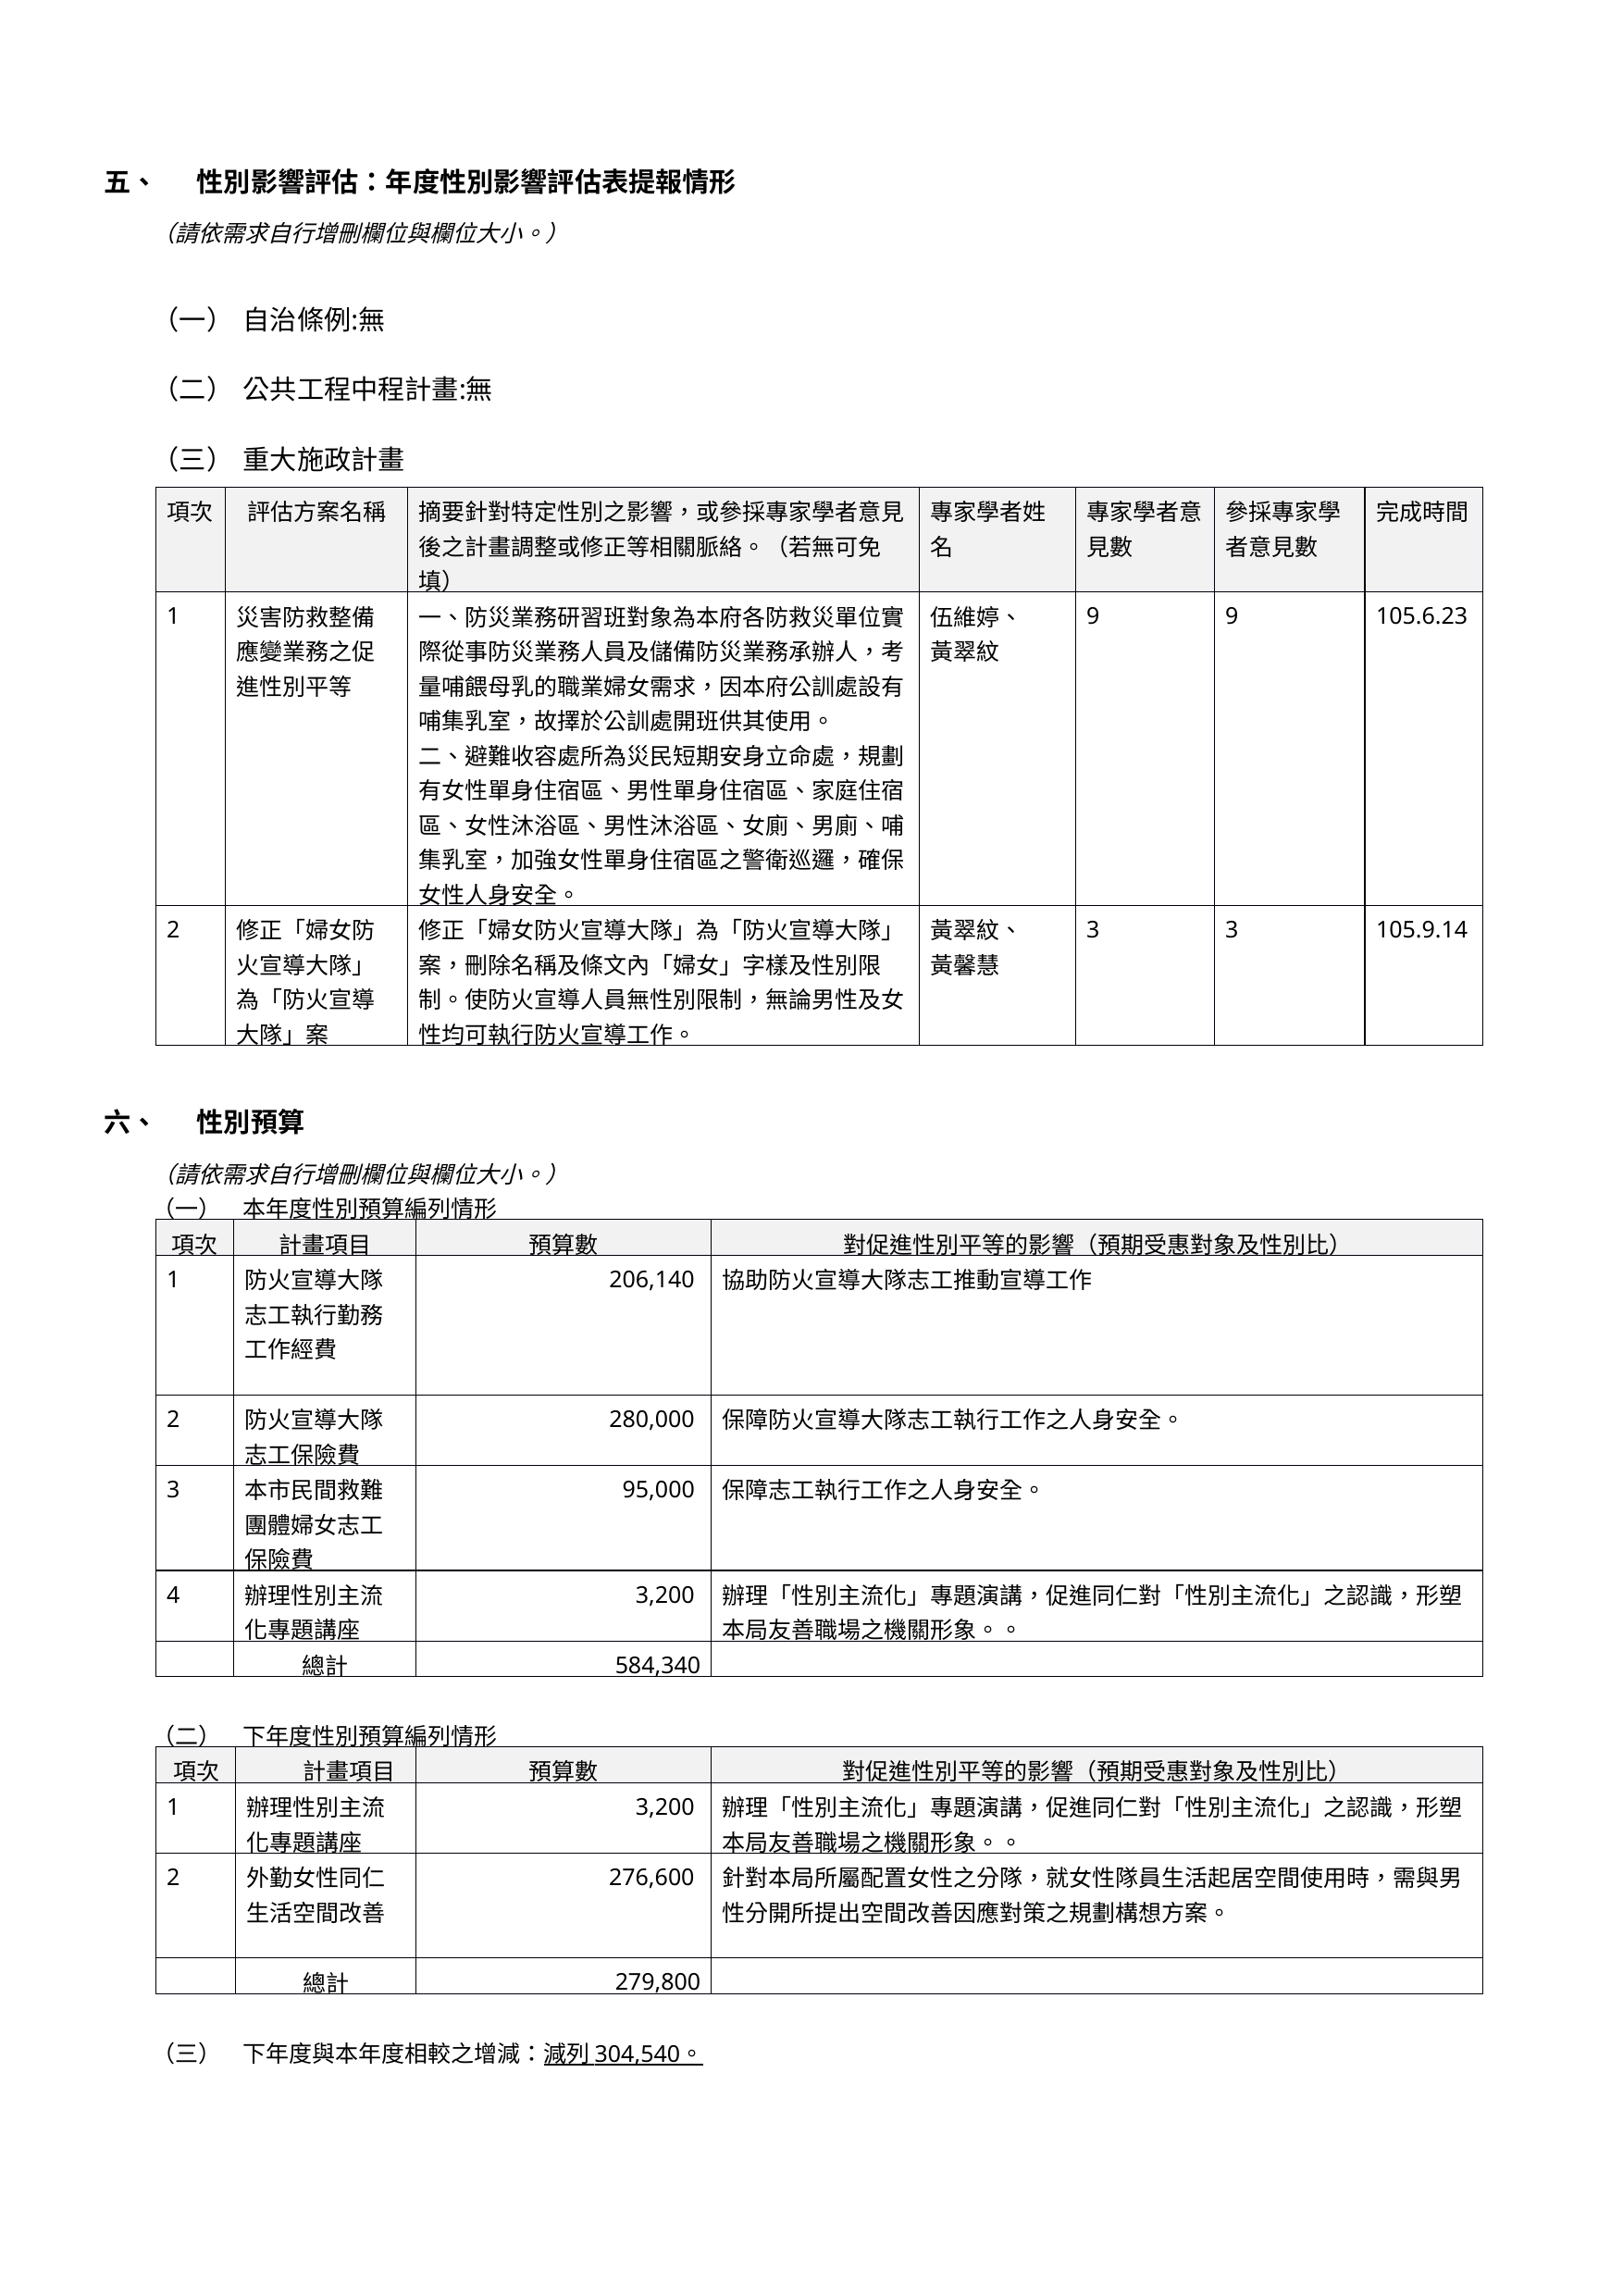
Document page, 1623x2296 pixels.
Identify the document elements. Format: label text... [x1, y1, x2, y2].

table_cell 279,800 [416, 1958, 711, 1993]
table_cell 防火宣導大隊志工保險費 [234, 1396, 415, 1465]
table_cell 3 [1076, 906, 1214, 1045]
table_cell 4 [156, 1571, 233, 1640]
table_cell 2 [156, 906, 225, 1045]
list 性別預算 [104, 1080, 1518, 1149]
table_header 項次 [156, 488, 225, 591]
list （請依需求自行增刪欄位與欄位大小。） [152, 209, 1518, 243]
list 公共工程中程計畫:無 [152, 348, 1518, 417]
table_cell 總計 [234, 1642, 415, 1676]
table_cell 保障志工執行工作之人身安全。 [712, 1466, 1482, 1570]
table_header 項次 [156, 1747, 235, 1782]
table_cell 276,600 [416, 1854, 711, 1957]
list 自治條例:無 [152, 279, 1518, 348]
table_header 參採專家學者意見數 [1215, 488, 1364, 591]
table_header 項次 [156, 1220, 233, 1255]
table_cell 辦理性別主流化專題講座 [234, 1571, 415, 1640]
table_cell 防火宣導大隊志工執行勤務工作經費 [234, 1256, 415, 1395]
table_cell 105.9.14 [1366, 906, 1482, 1045]
table_cell 修正「婦女防火宣導大隊」為「防火宣導大隊」案 [226, 906, 407, 1045]
table_cell 本市民間救難團體婦女志工保險費 [234, 1466, 415, 1570]
table_cell 1 [156, 1256, 233, 1395]
table_cell 總計 [236, 1958, 415, 1993]
table_cell 辦理「性別主流化」專題演講，促進同仁對「性別主流化」之認識，形塑本局友善職場之機關形象。。 [712, 1571, 1482, 1640]
table_cell 黃翠紋、 黃馨慧 [920, 906, 1075, 1045]
table_cell 3,200 [416, 1783, 711, 1853]
list （請依需求自行增刪欄位與欄位大小。） [152, 1149, 1518, 1185]
table_cell 1 [156, 592, 225, 905]
table_header 評估方案名稱 [226, 488, 407, 591]
table_cell 3 [1215, 906, 1364, 1045]
table_cell 災害防救整備應變業務之促進性別平等 [226, 592, 407, 905]
table_cell 3,200 [416, 1571, 711, 1640]
table_cell 1 [156, 1783, 235, 1853]
table_cell 伍維婷、 黃翠紋 [920, 592, 1075, 905]
table_header 預算數 [416, 1747, 711, 1782]
table_cell 105.6.23 [1366, 592, 1482, 905]
table_cell 2 [156, 1396, 233, 1465]
table_cell 2 [156, 1854, 235, 1957]
table_cell 辦理性別主流化專題講座 [236, 1783, 415, 1853]
table_cell 外勤女性同仁生活空間改善 [236, 1854, 415, 1957]
table_cell [712, 1958, 1482, 1993]
list 下年度與本年度相較之增減：減列304,540。 [152, 2029, 1518, 2064]
table_cell 3 [156, 1466, 233, 1570]
list 本年度性別預算編列情形 [152, 1185, 1518, 1219]
table_cell 保障防火宣導大隊志工執行工作之人身安全。 [712, 1396, 1482, 1465]
list 性別影響評估：年度性別影響評估表提報情形 [104, 140, 1518, 209]
table_header 對促進性別平等的影響（預期受惠對象及性別比） [712, 1747, 1482, 1782]
list 重大施政計畫 [152, 417, 1518, 487]
table_cell 584,340 [416, 1642, 711, 1676]
table_cell 辦理「性別主流化」專題演講，促進同仁對「性別主流化」之認識，形塑本局友善職場之機關形象。。 [712, 1783, 1482, 1853]
table_cell 9 [1215, 592, 1364, 905]
table_cell 協助防火宣導大隊志工推動宣導工作 [712, 1256, 1482, 1395]
table_cell 95,000 [416, 1466, 711, 1570]
table_cell [156, 1958, 235, 1993]
table_header 摘要針對特定性別之影響，或參採專家學者意見後之計畫調整或修正等相關脈絡。（若無可免填） [408, 488, 919, 591]
table_cell [712, 1642, 1482, 1676]
table_header 專家學者姓名 [920, 488, 1075, 591]
table_cell 9 [1076, 592, 1214, 905]
table_cell 針對本局所屬配置女性之分隊，就女性隊員生活起居空間使用時，需與男性分開所提出空間改善因應對策之規劃構想方案。 [712, 1854, 1482, 1957]
table_header 預算數 [416, 1220, 711, 1255]
table_cell 280,000 [416, 1396, 711, 1465]
table_cell 206,140 [416, 1256, 711, 1395]
table_cell [156, 1642, 233, 1676]
list 下年度性別預算編列情形 [152, 1711, 1518, 1746]
table_header 完成時間 [1366, 488, 1482, 591]
table_header 專家學者意見數 [1076, 488, 1214, 591]
table_header 對促進性別平等的影響（預期受惠對象及性別比） [712, 1220, 1482, 1255]
table_cell 修正「婦女防火宣導大隊」為「防火宣導大隊」案，刪除名稱及條文內「婦女」字樣及性別限制。使防火宣導人員無性別限制，無論男性及女性均可執行防火宣導工作。 [408, 906, 919, 1045]
table_cell 一、防災業務研習班對象為本府各防救災單位實際從事防災業務人員及儲備防災業務承辦人，考量哺餵母乳的職業婦女需求，因本府公訓處設有哺集乳室，故擇於公訓處開班供其使用。 二、避難收容處所為災民短期安身立命處，規劃有女性單身住宿區、男性單身住宿區、家庭住宿區、女性沐浴區、男性沐浴區、女廁、男廁、哺集乳室，加強女性單身住宿區之警衛巡邏，確保女性人身安全。 [408, 592, 919, 905]
table_header 計畫項目 [234, 1220, 415, 1255]
table_header 計畫項目 [236, 1747, 415, 1782]
